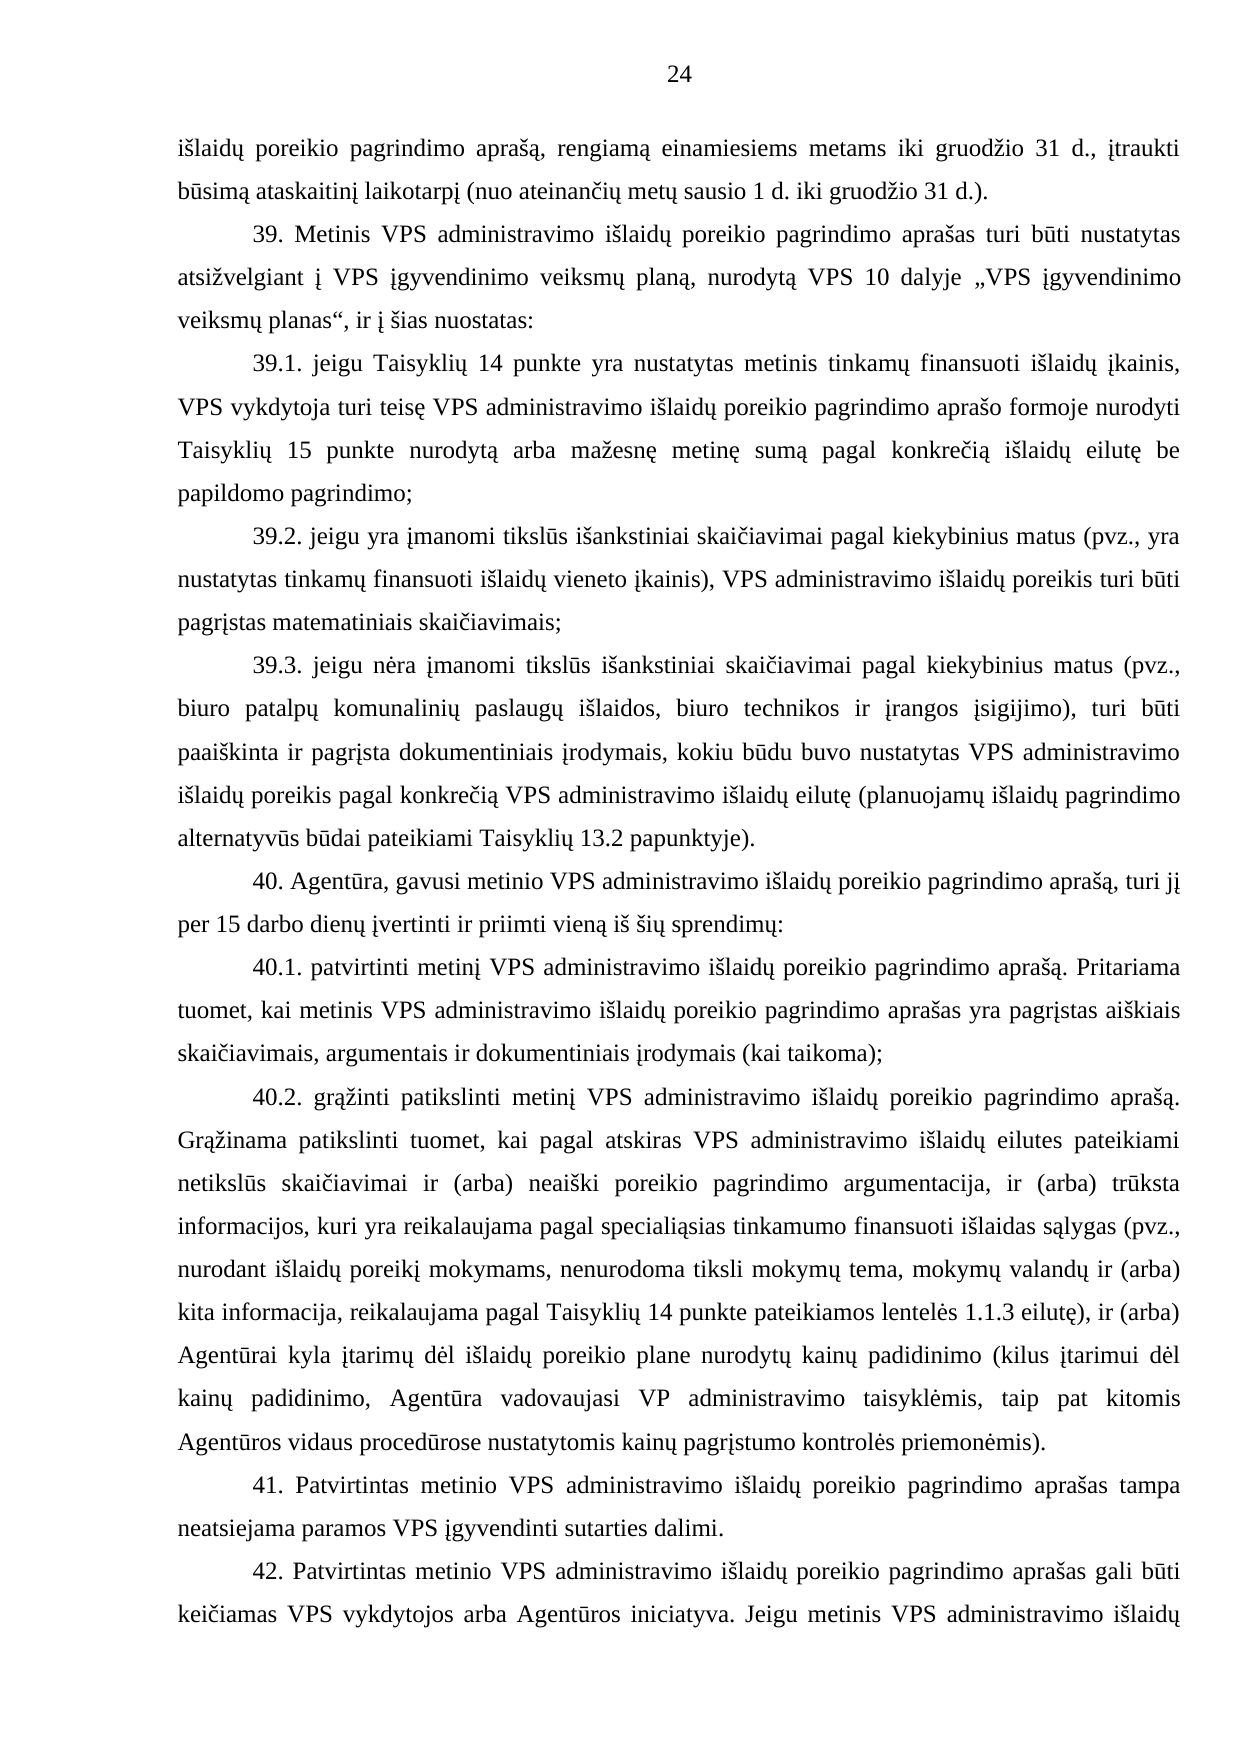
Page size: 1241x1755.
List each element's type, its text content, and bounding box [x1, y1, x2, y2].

text 40. Agentūra, gavusi metinio VPS administravimo išlaidų poreikio pagrindimo aprašą, turi jį per 15 darbo dienų įvertinti ir priimti vieną iš šių sprendimų: [177, 866, 1181, 938]
text išlaidų poreikio pagrindimo aprašą, rengiamą einamiesiems metams iki gruodžio 31 d., įtraukti būsimą ataskaitinį laikotarpį (nuo ateinančių metų sausio 1 d. iki gruodžio 31 d.). [177, 133, 1181, 205]
text 42. Patvirtintas metinio VPS administravimo išlaidų poreikio pagrindimo aprašas gali būti keičiamas VPS vykdytojos arba Agentūros iniciatyva. Jeigu metinis VPS administravimo išlaidų [177, 1556, 1181, 1628]
text 39. Metinis VPS administravimo išlaidų poreikio pagrindimo aprašas turi būti nustatytas atsižvelgiant į VPS įgyvendinimo veiksmų planą, nurodytą VPS 10 dalyje „VPS įgyvendinimo veiksmų planas“, ir į šias nuostatas: [177, 219, 1181, 334]
text 39.2. jeigu yra įmanomi tikslūs išankstiniai skaičiavimai pagal kiekybinius matus (pvz., yra nustatytas tinkamų finansuoti išlaidų vieneto įkainis), VPS administravimo išlaidų poreikis turi būti pagrįstas matematiniais skaičiavimais; [177, 521, 1181, 636]
text 39.1. jeigu Taisyklių 14 punkte yra nustatytas metinis tinkamų finansuoti išlaidų įkainis, VPS vykdytoja turi teisę VPS administravimo išlaidų poreikio pagrindimo aprašo formoje nurodyti Taisyklių 15 punkte nurodytą arba mažesnę metinę sumą pagal konkrečią išlaidų eilutę be papildomo pagrindimo; [177, 348, 1181, 507]
text 40.2. grąžinti patikslinti metinį VPS administravimo išlaidų poreikio pagrindimo aprašą. Grąžinama patikslinti tuomet, kai pagal atskiras VPS administravimo išlaidų eilutes pateikiami netikslūs skaičiavimai ir (arba) neaiški poreikio pagrindimo argumentacija, ir (arba) trūksta informacijos, kuri yra reikalaujama pagal specialiąsias tinkamumo finansuoti išlaidas sąlygas (pvz., nurodant išlaidų poreikį mokymams, nenurodoma tiksli mokymų tema, mokymų valandų ir (arba) kita informacija, reikalaujama pagal Taisyklių 14 punkte pateikiamos lentelės 1.1.3 eilutę), ir (arba) Agentūrai kyla įtarimų dėl išlaidų poreikio plane nurodytų kainų padidinimo (kilus įtarimui dėl kainų padidinimo, Agentūra vadovaujasi VP administravimo taisyklėmis, taip pat kitomis Agentūros vidaus procedūrose nustatytomis kainų pagrįstumo kontrolės priemonėmis). [177, 1082, 1181, 1455]
text 41. Patvirtintas metinio VPS administravimo išlaidų poreikio pagrindimo aprašas tampa neatsiejama paramos VPS įgyvendinti sutarties dalimi. [177, 1470, 1181, 1542]
text 39.3. jeigu nėra įmanomi tikslūs išankstiniai skaičiavimai pagal kiekybinius matus (pvz., biuro patalpų komunalinių paslaugų išlaidos, biuro technikos ir įrangos įsigijimo), turi būti paaiškinta ir pagrįsta dokumentiniais įrodymais, kokiu būdu buvo nustatytas VPS administravimo išlaidų poreikis pagal konkrečią VPS administravimo išlaidų eilutę (planuojamų išlaidų pagrindimo alternatyvūs būdai pateikiami Taisyklių 13.2 papunktyje). [177, 650, 1181, 852]
text 40.1. patvirtinti metinį VPS administravimo išlaidų poreikio pagrindimo aprašą. Pritariama tuomet, kai metinis VPS administravimo išlaidų poreikio pagrindimo aprašas yra pagrįstas aiškiais skaičiavimais, argumentais ir dokumentiniais įrodymais (kai taikoma); [177, 952, 1181, 1067]
